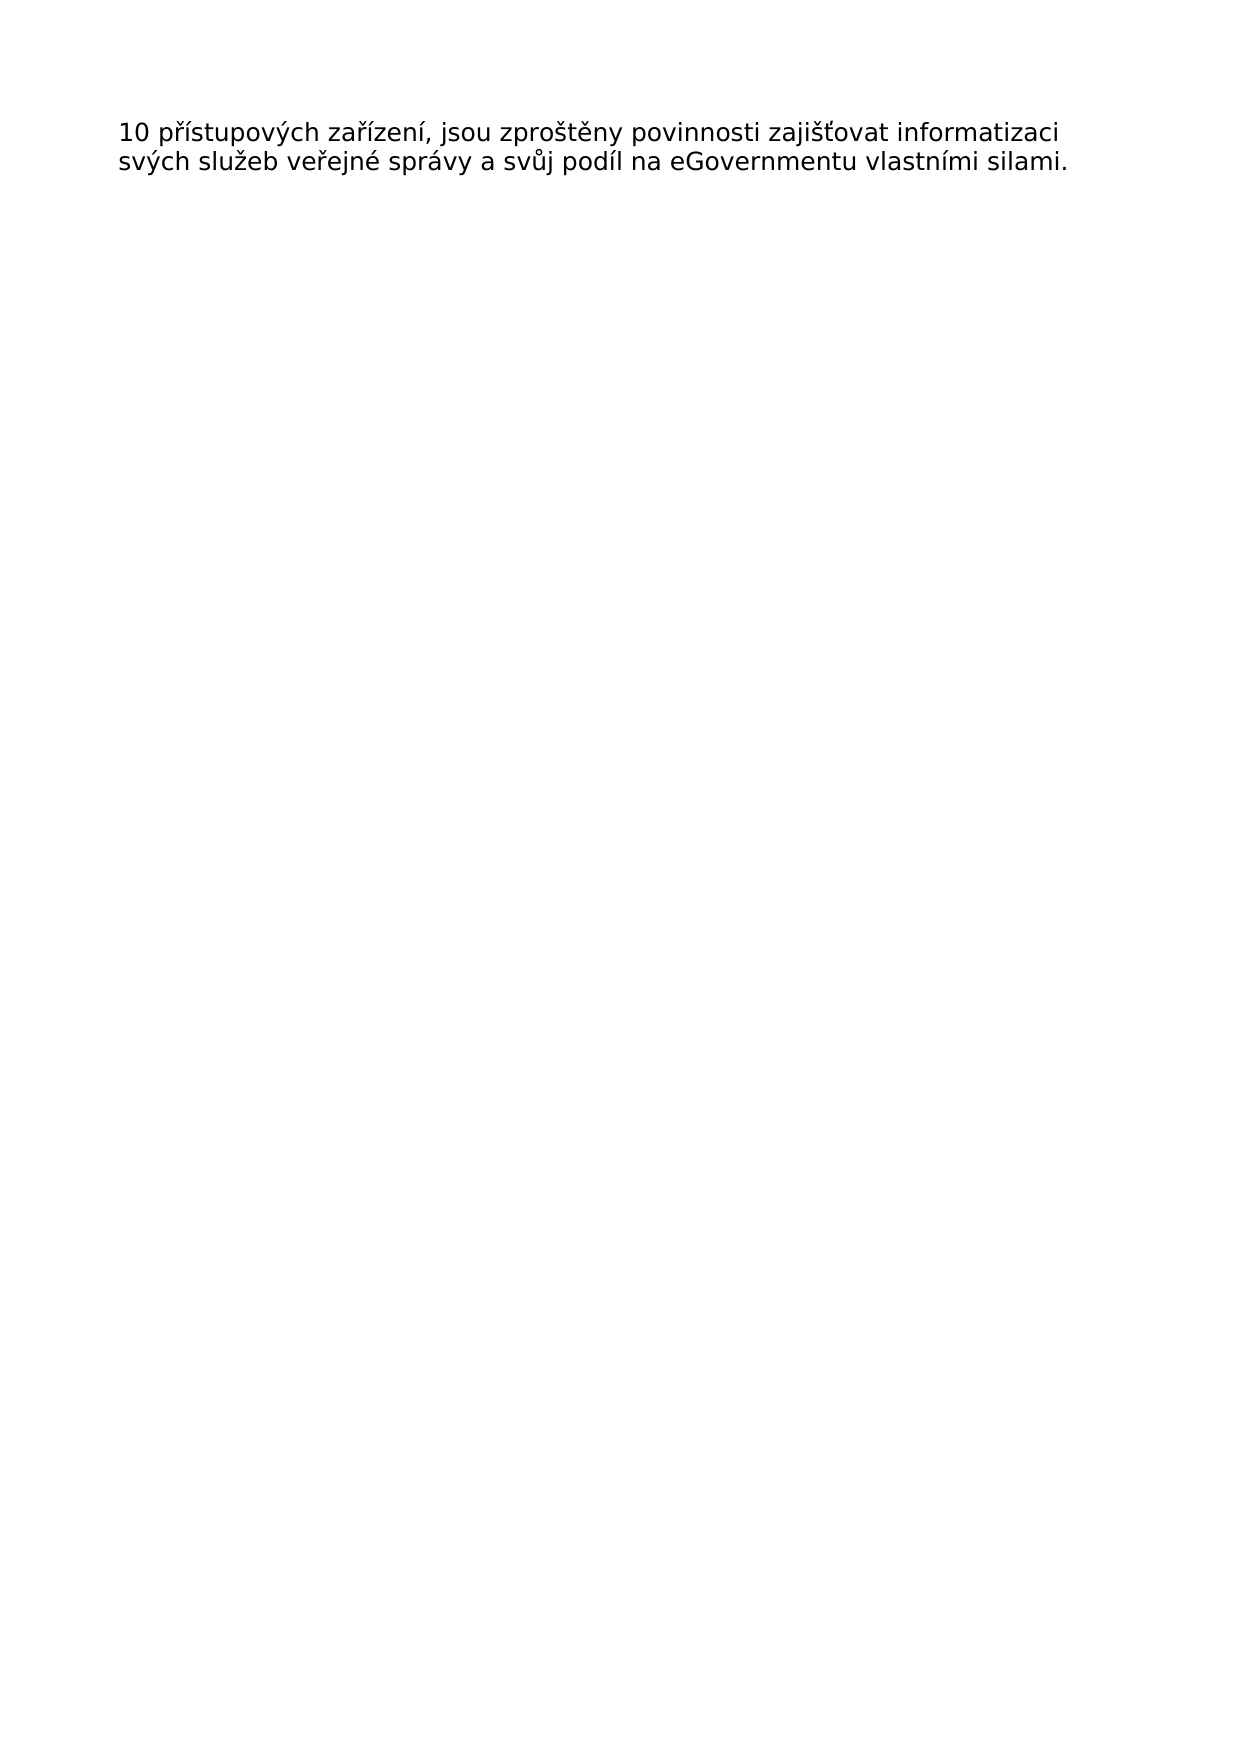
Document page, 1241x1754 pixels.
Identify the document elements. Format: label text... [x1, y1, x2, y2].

text 10 přístupových zařízení, jsou zproštěny povinnosti zajišťovat informatizaci svých služeb veřejné správy a svůj podíl na eGovernmentu vlastními silami. [118, 118, 1122, 176]
